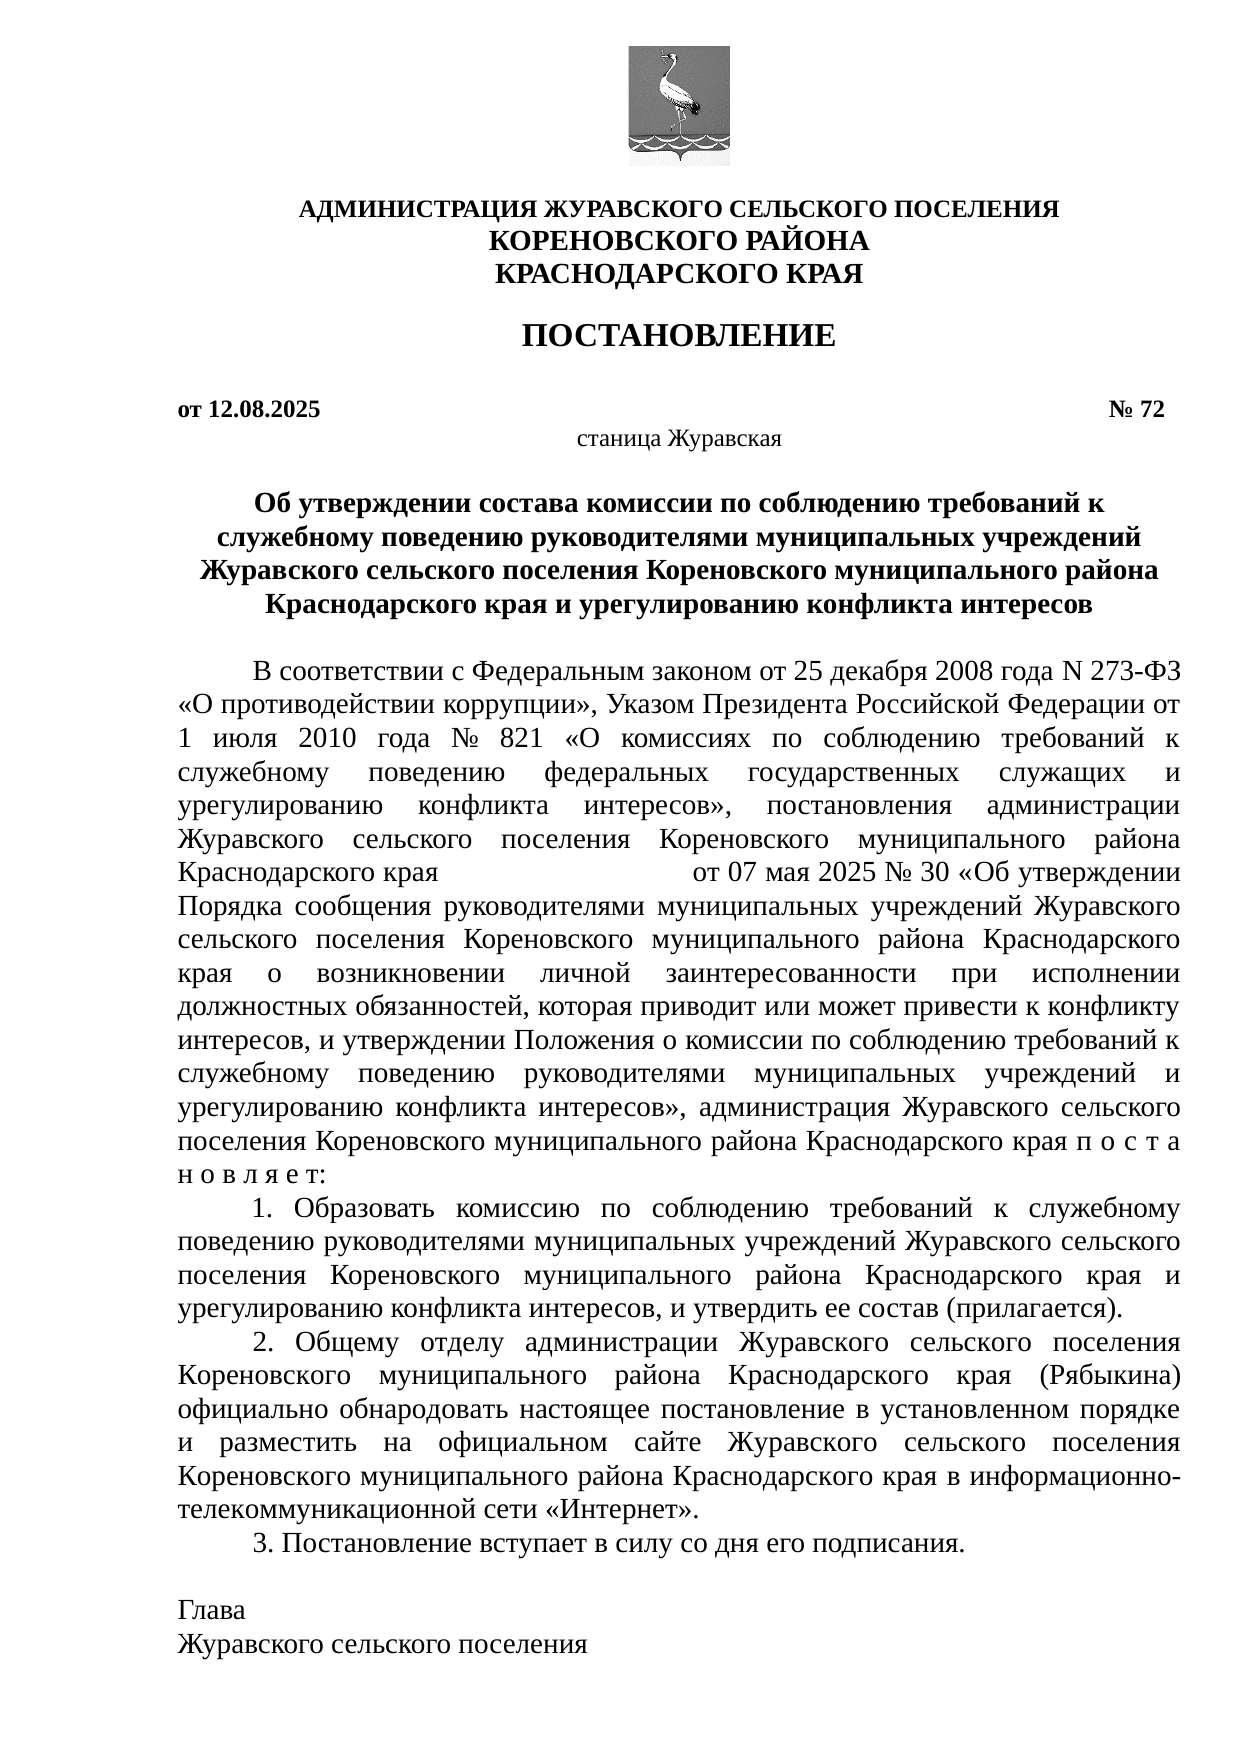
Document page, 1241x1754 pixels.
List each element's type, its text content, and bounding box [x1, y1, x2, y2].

text В соответствии с Федеральным законом от 25 декабря 2008 года N 273-ФЗ «О противодействии коррупции», Указом Президента Российской Федерации от 1 июля 2010 года № 821 «О комиссиях по соблюдению требований к служебному поведению федеральных государственных служащих и урегулированию конфликта интересов», постановления администрации Журавского сельского поселения Кореновского муниципального района Краснодарского края от 07 мая 2025 № 30 «Об утверждении Порядка сообщения руководителями муниципальных учреждений Журавского сельского поселения Кореновского муниципального района Краснодарского края о возникновении личной заинтересованности при исполнении должностных обязанностей, которая приводит или может привести к конфликту интересов, и утверждении Положения о комиссии по соблюдению требований к служебному поведению руководителями муниципальных учреждений и урегулированию конфликта интересов», администрация Журавского сельского поселения Кореновского муниципального района Краснодарского края п о с т а н о в л я е т: [177, 653, 1181, 1190]
text КОРЕНОВСКОГО РАЙОНА [177, 223, 1181, 256]
text от 12.08.2025 № 72 [177, 394, 1181, 423]
text Журавского сельского поселения [177, 1626, 1181, 1659]
text 2. Общему отделу администрации Журавского сельского поселения Кореновского муниципального района Краснодарского края (Рябыкина) официально обнародовать настоящее постановление в установленном порядке и разместить на официальном сайте Журавского сельского поселения Кореновского муниципального района Краснодарского края в информационно-телекоммуникационной сети «Интернет». [177, 1324, 1181, 1525]
text станица Журавская [177, 423, 1181, 452]
text 1. Образовать комиссию по соблюдению требований к служебному поведению руководителями муниципальных учреждений Журавского сельского поселения Кореновского муниципального района Краснодарского края и урегулированию конфликта интересов, и утвердить ее состав (прилагается). [177, 1190, 1181, 1324]
text КРАСНОДАРСКОГО КРАЯ [177, 256, 1181, 290]
text Об утверждении состава комиссии по соблюдению требований к служебному поведению руководителями муниципальных учреждений Журавского сельского поселения Кореновского муниципального района Краснодарского края и урегулированию конфликта интересов [177, 485, 1181, 619]
text 3. Постановление вступает в силу со дня его подписания. [177, 1525, 1181, 1559]
text Глава [177, 1592, 1181, 1626]
subtitle ПОСТАНОВЛЕНИЕ [177, 315, 1181, 353]
subtitle АДМИНИСТРАЦИЯ ЖУРАВСКОГО СЕЛЬСКОГО ПОСЕЛЕНИЯ [177, 194, 1181, 223]
